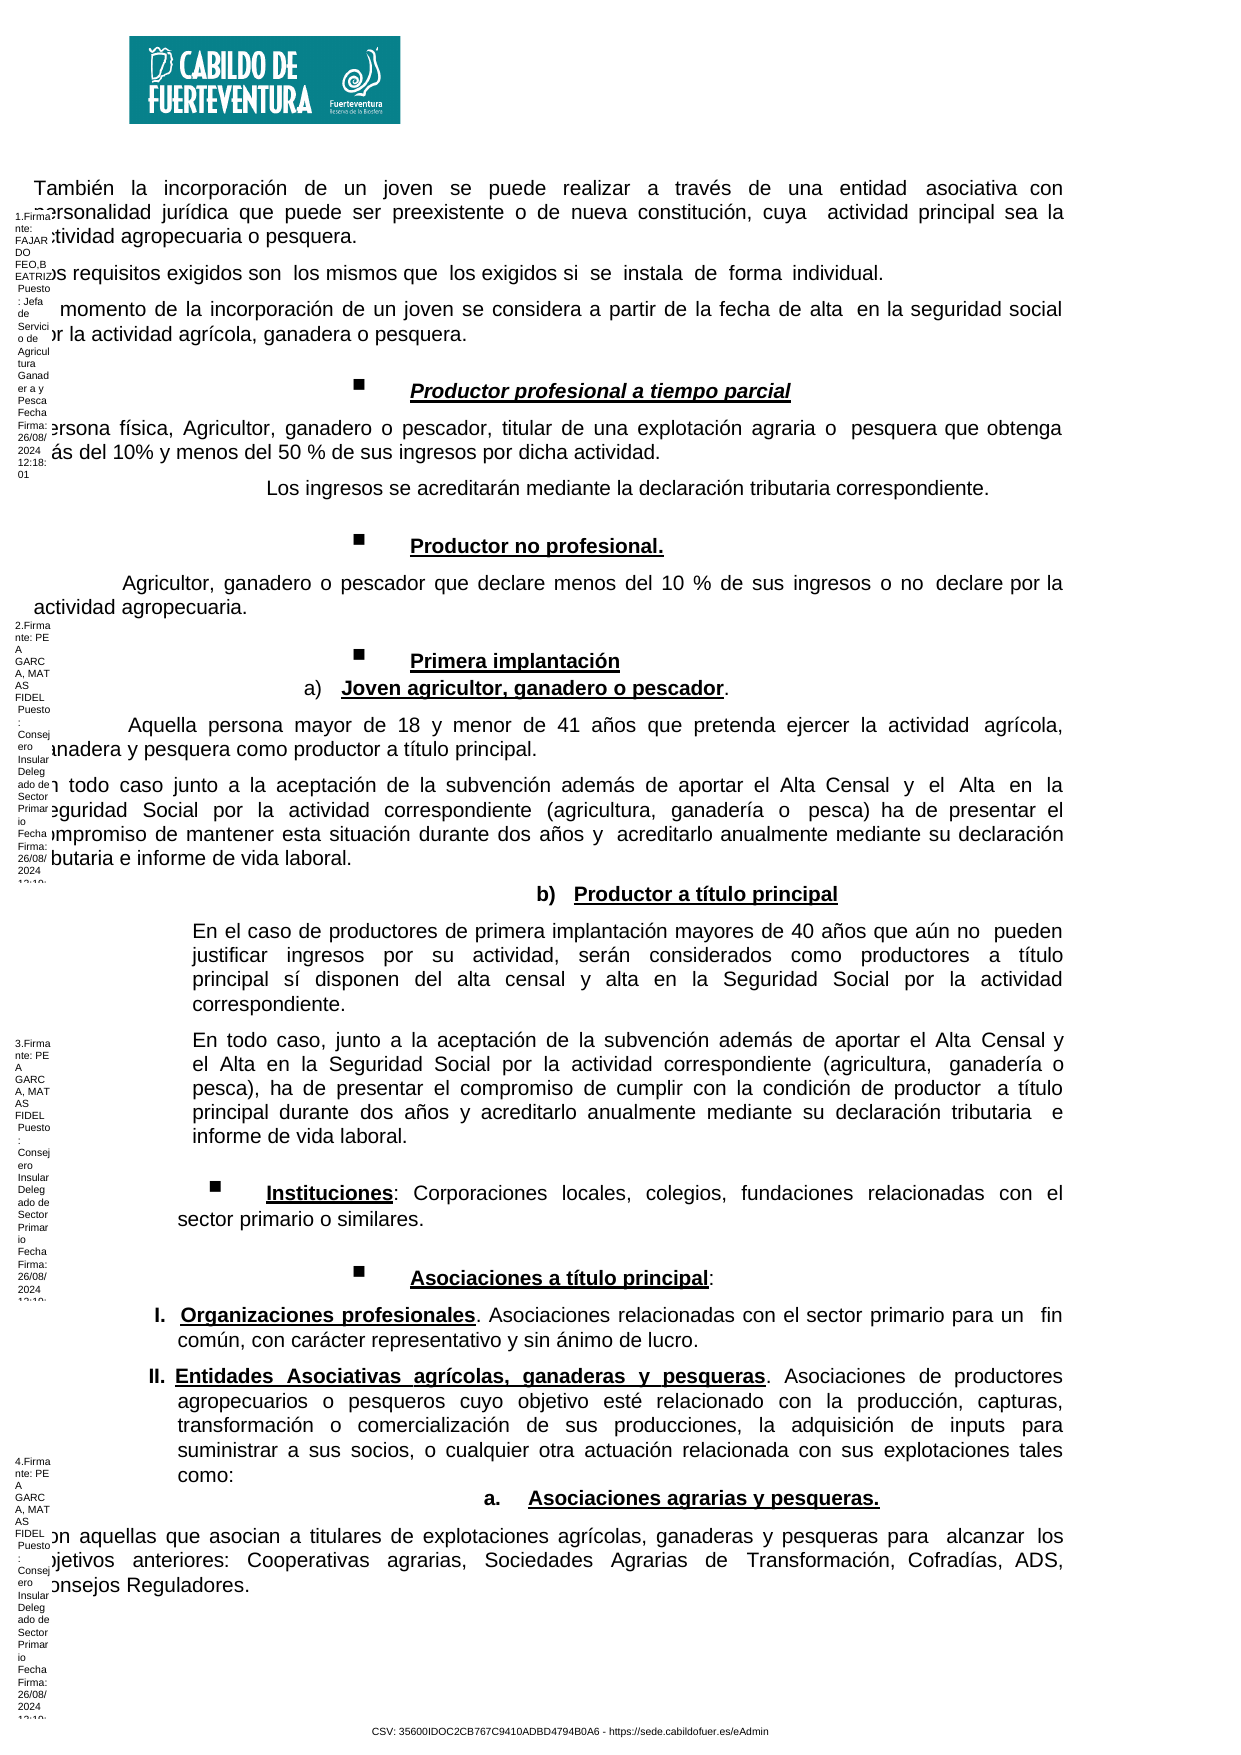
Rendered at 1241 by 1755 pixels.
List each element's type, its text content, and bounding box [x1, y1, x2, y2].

text El momento de la incorporación de un joven se considera a partir de la fecha de alta en la seguridad social por la actividad agrícola, ganadera o pesquera. [52, 297, 1064, 345]
text Puesto: Consejero Insular Delegado de Sector Primario Fecha Firma: 26/08/2024 12:19:29 [18, 1122, 51, 1301]
list Joven agricultor, ganadero o pescador. [303, 678, 1241, 700]
text Puesto: Jefa de Servicio de Agricultura Ganader a y Pesca Fecha Firma: 26/08/2024 12:18:01 [18, 283, 51, 481]
text También la incorporación de un joven se puede realizar a través de una entidad asociativa con personalidad jurídica que puede ser preexistente o de nueva constitución, cuya actividad principal sea la actividad agropecuaria o pesquera. [13, 176, 1064, 489]
list Instituciones: Corporaciones locales, colegios, fundaciones relacionadas con el sector primario o similares. [118, 1163, 1063, 1231]
text Agricultor, ganadero o pescador que declare menos del 10 % de sus ingresos o no declare por la actividad agropecuaria. [33, 571, 1064, 619]
text Los ingresos se acreditarán mediante la declaración tributaria correspondiente. [266, 476, 1241, 500]
list Productor profesional a tiempo parcial [351, 358, 1241, 408]
text Persona física, Agricultor, ganadero o pescador, titular de una explotación agraria o pesquera que obtenga más del 10% y menos del 50 % de sus ingresos por dicha actividad. [52, 416, 1063, 464]
list Entidades Asociativas agrícolas, ganaderas y pesqueras. Asociaciones de productores agropecuarios o pesqueros cuyo objetivo esté relacionado con la producción, capturas, transformación o comercialización de sus producciones, la adquisición de inputs para suministrar a sus socios, o cualquier otra actuación relacionada con sus explotaciones tales como: [13, 1455, 52, 1719]
list Primera implantación [351, 631, 1241, 678]
list Asociaciones agrarias y pesqueras. [483, 1487, 1241, 1511]
text 3.Firmante: PE A GARC A, MAT AS FIDEL [15, 1038, 52, 1122]
text En todo caso junto a la aceptación de la subvención además de aportar el Alta Censal y el Alta en la Seguridad Social por la actividad correspondiente (agricultura, ganadería o pesca) ha de presentar el compromiso de mantener esta situación durante dos años y acreditarlo anualmente mediante su declaración tributaria e informe de vida laboral. [52, 773, 1064, 870]
text 2.Firmante: PE A GARC A, MAT AS FIDEL [15, 619, 52, 703]
list Entidades Asociativas agrícolas, ganaderas y pesqueras. Asociaciones de productores agropecuarios o pesqueros cuyo objetivo esté relacionado con la producción, capturas, transformación o comercialización de sus producciones, la adquisición de inputs para suministrar a sus socios, o cualquier otra actuación relacionada con sus explotaciones tales como: [148, 1364, 1063, 1486]
text Aquella persona mayor de 18 y menor de 41 años que pretenda ejercer la actividad agrícola, ganadera y pesquera como productor a título principal. [52, 713, 1064, 761]
list Puesto: Consejero Insular Delegado de Sector Primario Fecha Firma: 26/08/2024 12:19:35 [18, 1540, 51, 1719]
list Productor no profesional. [351, 513, 1241, 563]
list 4.Firmante: PE A GARC A, MAT AS FIDEL [15, 1455, 52, 1539]
list Asociaciones a título principal: [351, 1244, 1241, 1295]
text Son aquellas que asocian a titulares de explotaciones agrícolas, ganaderas y pesqueras para alcanzar los objetivos anteriores: Cooperativas agrarias, Sociedades Agrarias de Transformación, Cofradías, ADS, Consejos Reguladores. [52, 1524, 1064, 1596]
text Los requisitos exigidos son los mismos que los exigidos si se instala de forma individual. [52, 261, 1064, 285]
text Agricultor, ganadero o pescador que declare menos del 10 % de sus ingresos o no declare por la actividad agropecuaria. [13, 619, 52, 883]
text En el caso de productores de primera implantación mayores de 40 años que aún no pueden justificar ingresos por su actividad, serán considerados como productores a título principal sí disponen del alta censal y alta en la Seguridad Social por la actividad correspondiente. [192, 919, 1064, 1015]
list Organizaciones profesionales. Asociaciones relacionadas con el sector primario para un fin común, con carácter representativo y sin ánimo de lucro. [151, 1303, 1063, 1351]
text Puesto: Consejero Insular Delegado de Sector Primario Fecha Firma: 26/08/2024 12:19:19 [18, 704, 51, 883]
text 1.Firmante: FAJARDO FEO,BEATRIZ [15, 211, 52, 283]
list Productor a título principal [536, 882, 1241, 906]
text [13, 1037, 52, 1301]
text En todo caso, junto a la aceptación de la subvención además de aportar el Alta Censal y el Alta en la Seguridad Social por la actividad correspondiente (agricultura, ganadería o pesca), ha de presentar el compromiso de cumplir con la condición de productor a título principal durante dos años y acreditarlo anualmente mediante su declaración tributaria e informe de vida laboral. [192, 1028, 1064, 1148]
